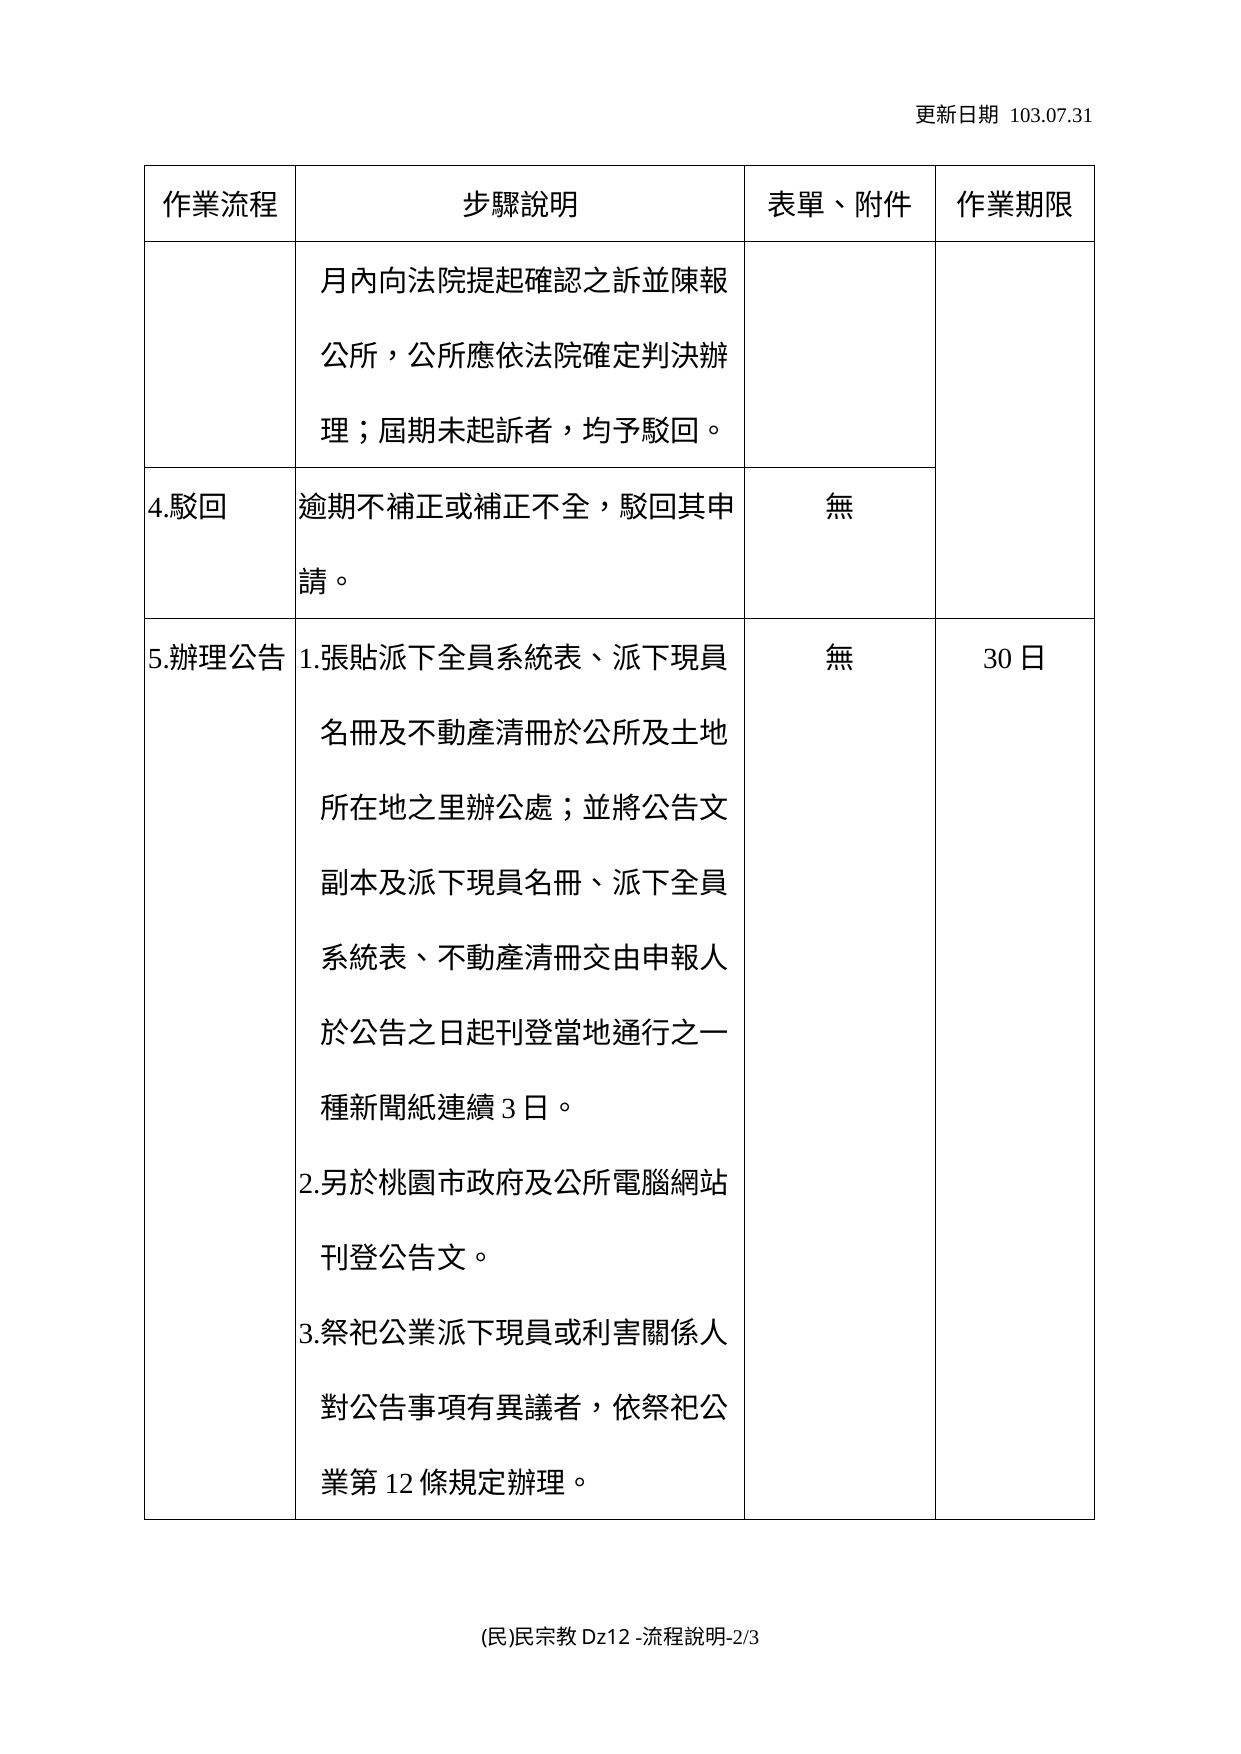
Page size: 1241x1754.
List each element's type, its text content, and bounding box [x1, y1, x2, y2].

table_header 表單、附件 [745, 166, 935, 241]
table_cell 月內向法院提起確認之訴並陳報公所，公所應依法院確定判決辦理；屆期未起訴者，均予駁回。 [296, 242, 744, 467]
table_cell [145, 242, 295, 467]
table_header 作業期限 [936, 166, 1094, 241]
table_cell 無 [745, 468, 935, 618]
table_cell 30日 [936, 619, 1094, 1519]
table_header 作業流程 [145, 166, 295, 241]
table_header 步驟說明 [296, 166, 744, 241]
table_cell 5.辦理公告 [145, 619, 295, 1519]
table_cell 逾期不補正或補正不全，駁回其申請。 [296, 468, 744, 618]
table_cell [745, 242, 935, 467]
table_cell 4.駁回 [145, 468, 295, 618]
table_cell 1.張貼派下全員系統表、派下現員名冊及不動產清冊於公所及土地所在地之里辦公處；並將公告文副本及派下現員名冊、派下全員系統表、不動產清冊交由申報人於公告之日起刊登當地通行之一種新聞紙連續3日。 2.另於桃園市政府及公所電腦網站刊登公告文。 3.祭祀公業派下現員或利害關係人對公告事項有異議者，依祭祀公業第12條規定辦理。 [296, 619, 744, 1519]
table_cell 無 [745, 619, 935, 1519]
